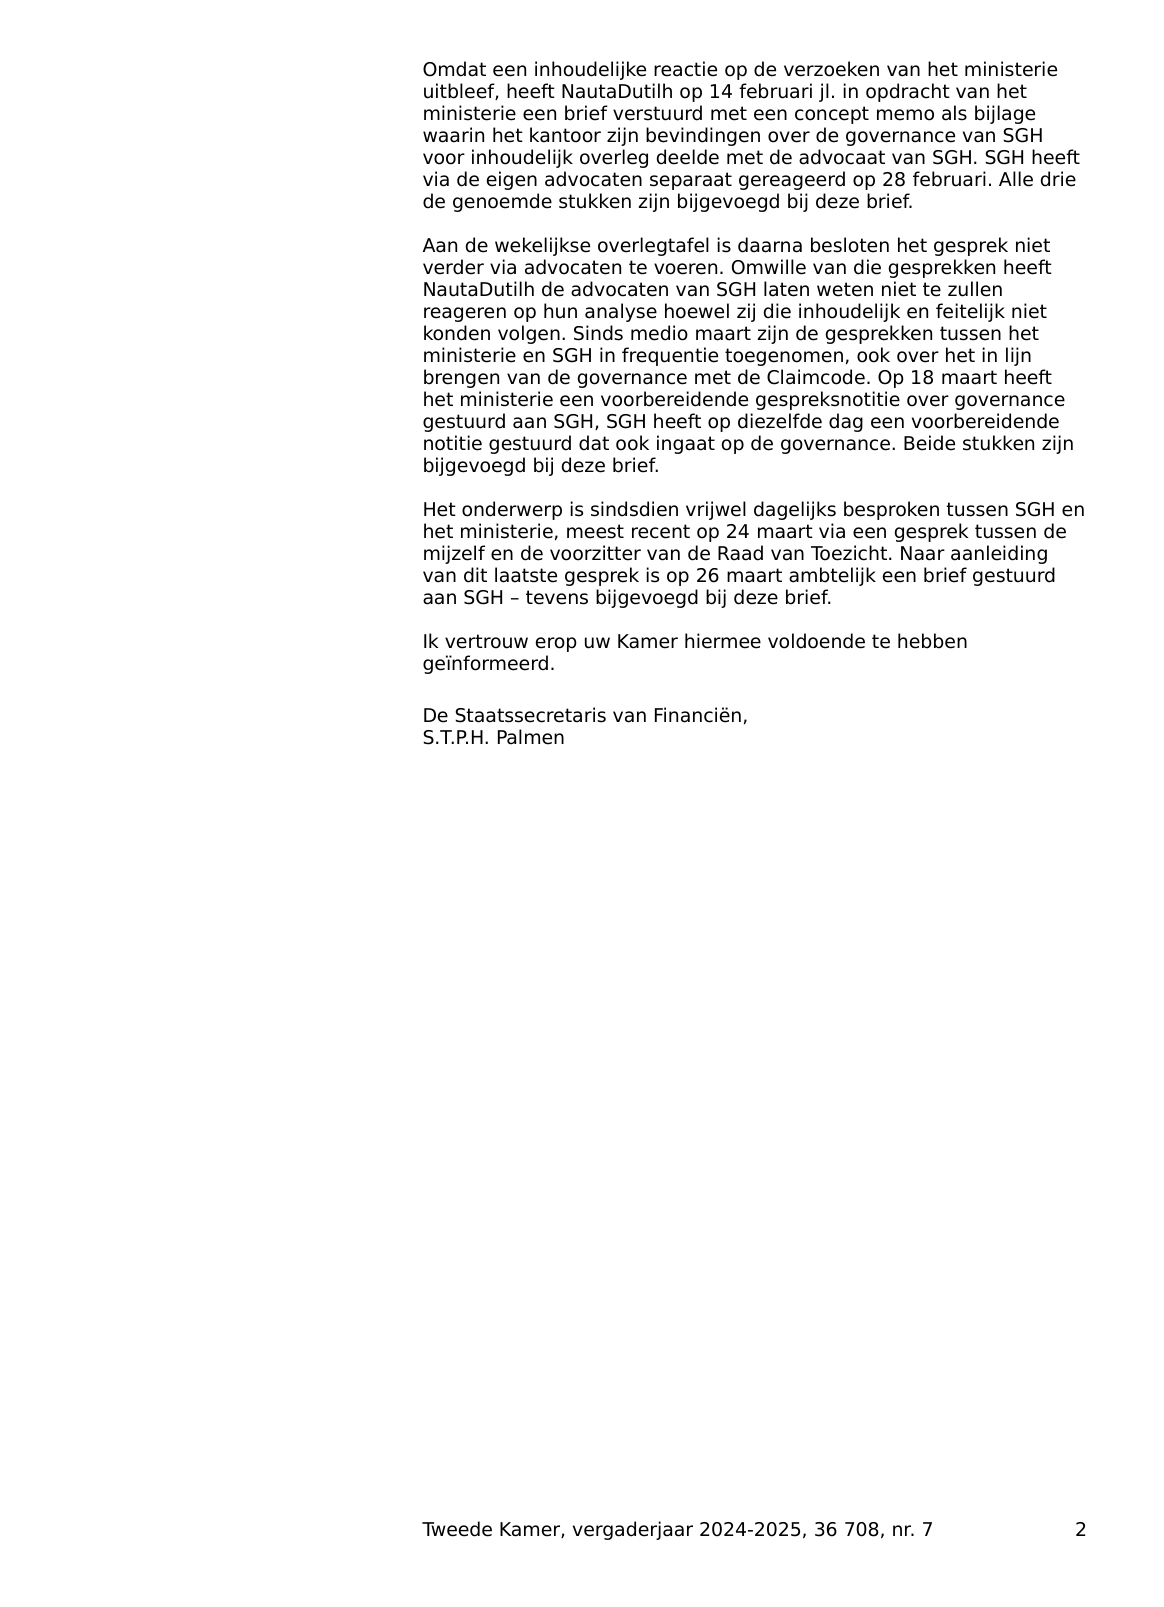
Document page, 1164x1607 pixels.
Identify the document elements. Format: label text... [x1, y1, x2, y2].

text Het onderwerp is sindsdien vrijwel dagelijks besproken tussen SGH en het ministerie, meest recent op 24 maart via een gesprek tussen de mijzelf en de voorzitter van de Raad van Toezicht. Naar aanleiding van dit laatste gesprek is op 26 maart ambtelijk een brief gestuurd aan SGH – tevens bijgevoegd bij deze brief. [422, 499, 1087, 609]
text Ik vertrouw erop uw Kamer hiermee voldoende te hebben geïnformeerd. [422, 631, 1087, 675]
text Aan de wekelijkse overlegtafel is daarna besloten het gesprek niet verder via advocaten te voeren. Omwille van die gesprekken heeft NautaDutilh de advocaten van SGH laten weten niet te zullen reageren op hun analyse hoewel zij die inhoudelijk en feitelijk niet konden volgen. Sinds medio maart zijn de gesprekken tussen het ministerie en SGH in frequentie toegenomen, ook over het in lijn brengen van de governance met de Claimcode. Op 18 maart heeft het ministerie een voorbereidende gespreksnotitie over governance gestuurd aan SGH, SGH heeft op diezelfde dag een voorbereidende notitie gestuurd dat ook ingaat op de governance. Beide stukken zijn bijgevoegd bij deze brief. [422, 235, 1087, 477]
text De Staatssecretaris van Financiën, S.T.P.H. Palmen [422, 705, 1087, 749]
text Omdat een inhoudelijke reactie op de verzoeken van het ministerie uitbleef, heeft NautaDutilh op 14 februari jl. in opdracht van het ministerie een brief verstuurd met een concept memo als bijlage waarin het kantoor zijn bevindingen over de governance van SGH voor inhoudelijk overleg deelde met de advocaat van SGH. SGH heeft via de eigen advocaten separaat gereageerd op 28 februari. Alle drie de genoemde stukken zijn bijgevoegd bij deze brief. [422, 59, 1087, 213]
